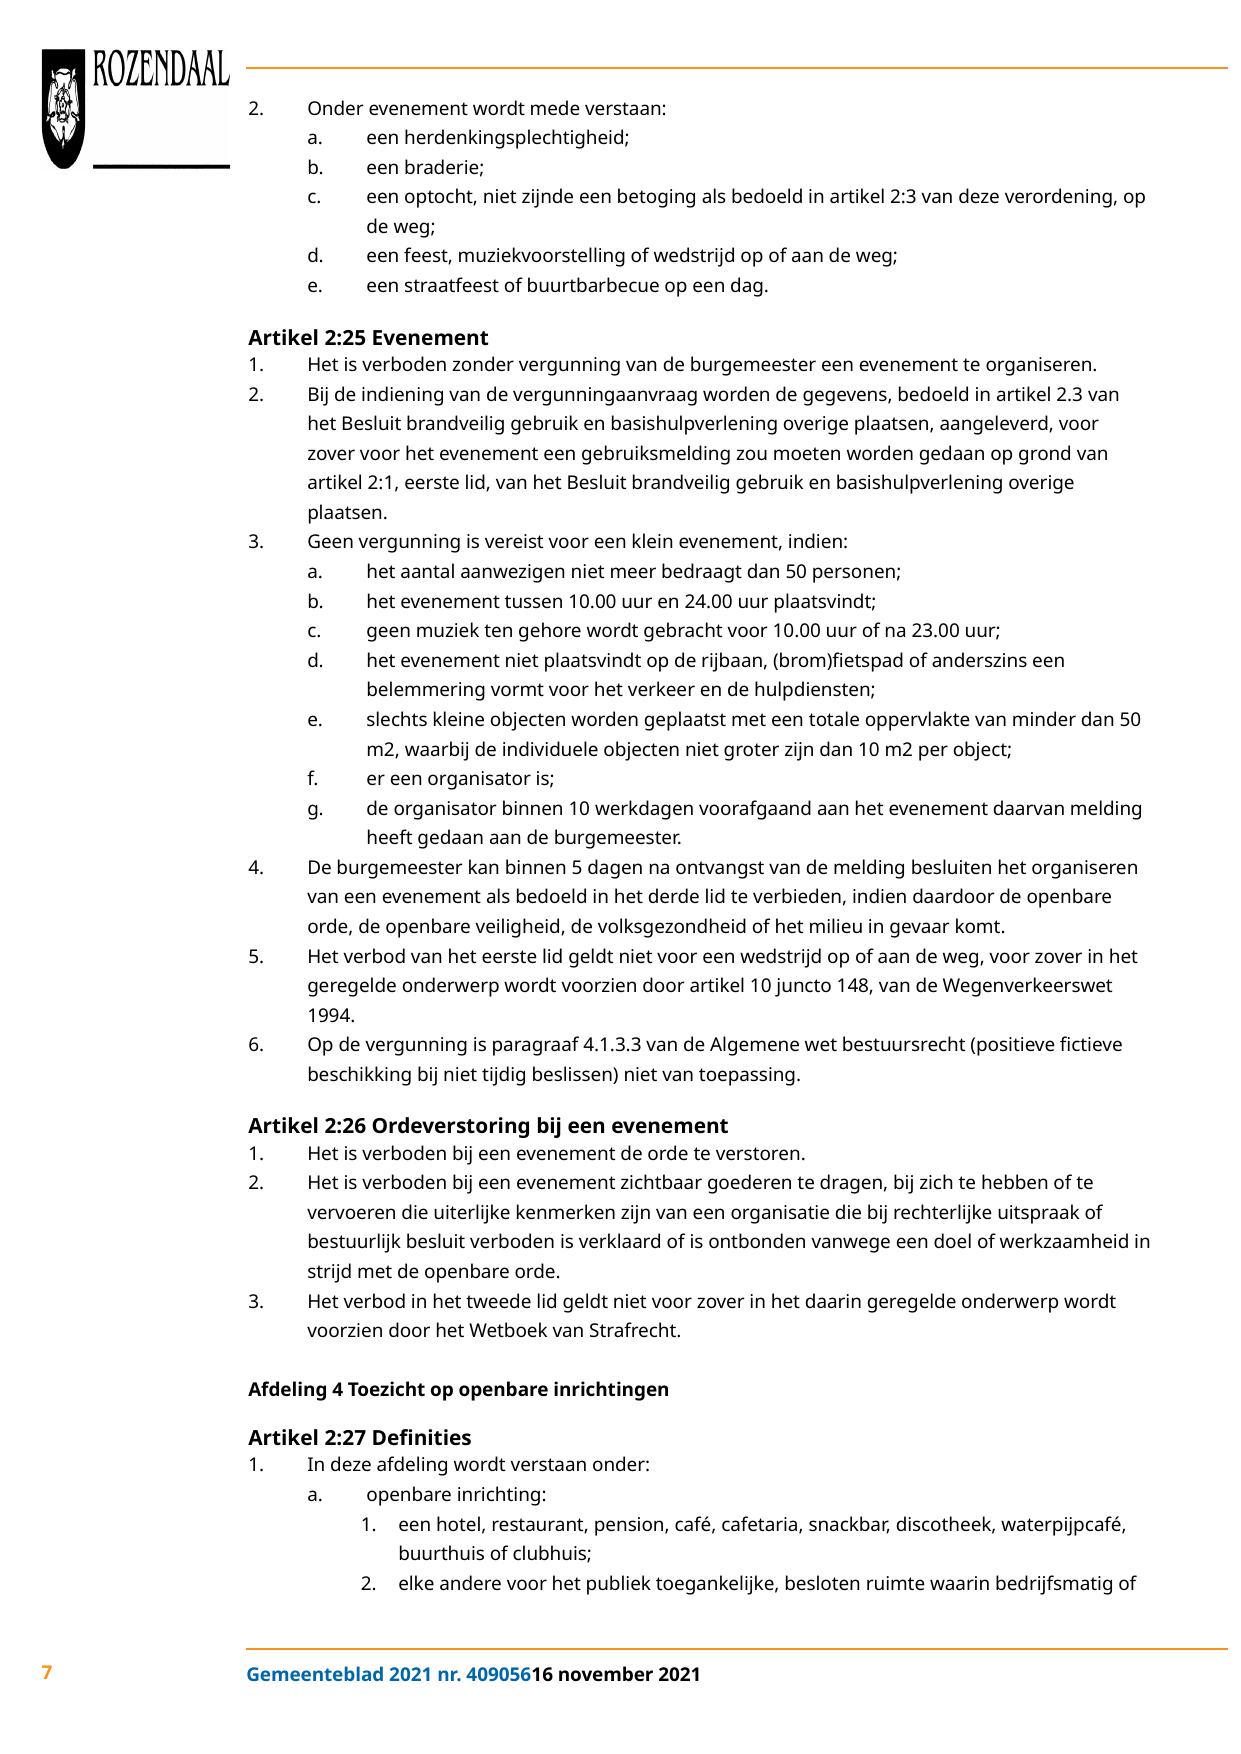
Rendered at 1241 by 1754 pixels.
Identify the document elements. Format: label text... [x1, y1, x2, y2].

list het evenement tussen 10.00 uur en 24.00 uur plaatsvindt; [307, 588, 1152, 613]
list een herdenkingsplechtigheid; [307, 124, 1152, 150]
list het aantal aanwezigen niet meer bedraagt dan 50 personen; [307, 558, 1152, 584]
list een optocht, niet zijnde een betoging als bedoeld in artikel 2:3 van deze verordening, op de weg; [307, 183, 1152, 239]
text Artikel 2:27 Definities [248, 1423, 1152, 1452]
list een feest, muziekvoorstelling of wedstrijd op of aan de weg; [307, 243, 1152, 268]
list openbare inrichting: [307, 1481, 1152, 1507]
list De burgemeester kan binnen 5 dagen na ontvangst van de melding besluiten het organiseren van een evenement als bedoeld in het derde lid te verbieden, indien daardoor de openbare orde, de openbare veiligheid, de volksgezondheid of het milieu in gevaar komt. [248, 854, 1152, 939]
list Het is verboden zonder vergunning van de burgemeester een evenement te organiseren. [248, 351, 1152, 377]
list In deze afdeling wordt verstaan onder: [248, 1452, 1152, 1477]
list Het verbod in het tweede lid geldt niet voor zover in het daarin geregelde onderwerp wordt voorzien door het Wetboek van Strafrecht. [248, 1288, 1152, 1343]
list de organisator binnen 10 werkdagen voorafgaand aan het evenement daarvan melding heeft gedaan aan de burgemeester. [307, 795, 1152, 850]
list Het verbod van het eerste lid geldt niet voor een wedstrijd op of aan de weg, voor zover in het geregelde onderwerp wordt voorzien door artikel 10 juncto 148, van de Wegenverkeerswet 1994. [248, 943, 1152, 1028]
list Het is verboden bij een evenement zichtbaar goederen te dragen, bij zich te hebben of te vervoeren die uiterlijke kenmerken zijn van een organisatie die bij rechterlijke uitspraak of bestuurlijk besluit verboden is verklaard of is ontbonden vanwege een doel of werkzaamheid in strijd met de openbare orde. [248, 1169, 1152, 1284]
list slechts kleine objecten worden geplaatst met een totale oppervlakte van minder dan 50 m2, waarbij de individuele objecten niet groter zijn dan 10 m2 per object; [307, 706, 1152, 761]
list Geen vergunning is vereist voor een klein evenement, indien: [248, 529, 1152, 554]
list een hotel, restaurant, pension, café, cafetaria, snackbar, discotheek, waterpijpcafé, buurthuis of clubhuis; [361, 1511, 1152, 1566]
picture [41, 47, 231, 172]
list er een organisator is; [307, 765, 1152, 791]
list een braderie; [307, 154, 1152, 180]
list Bij de indiening van de vergunningaanvraag worden de gegevens, bedoeld in artikel 2.3 van het Besluit brandveilig gebruik en basishulpverlening overige plaatsen, aangeleverd, voor zover voor het evenement een gebruiksmelding zou moeten worden gedaan op grond van artikel 2:1, eerste lid, van het Besluit brandveilig gebruik en basishulpverlening overige plaatsen. [248, 381, 1152, 525]
text Afdeling 4 Toezicht op openbare inrichtingen [248, 1377, 1152, 1402]
text Artikel 2:26 Ordeverstoring bij een evenement [248, 1112, 1152, 1140]
list Het is verboden bij een evenement de orde te verstoren. [248, 1140, 1152, 1166]
text Artikel 2:25 Evenement [248, 323, 1152, 351]
list het evenement niet plaatsvindt op de rijbaan, (brom)fietspad of anderszins een belemmering vormt voor het verkeer en de hulpdiensten; [307, 647, 1152, 702]
list elke andere voor het publiek toegankelijke, besloten ruimte waarin bedrijfsmatig of [361, 1570, 1152, 1596]
list geen muziek ten gehore wordt gebracht voor 10.00 uur of na 23.00 uur; [307, 617, 1152, 643]
list Onder evenement wordt mede verstaan: [248, 95, 1152, 121]
list Op de vergunning is paragraaf 4.1.3.3 van de Algemene wet bestuursrecht (positieve fictieve beschikking bij niet tijdig beslissen) niet van toepassing. [248, 1032, 1152, 1087]
list een straatfeest of buurtbarbecue op een dag. [307, 272, 1152, 298]
